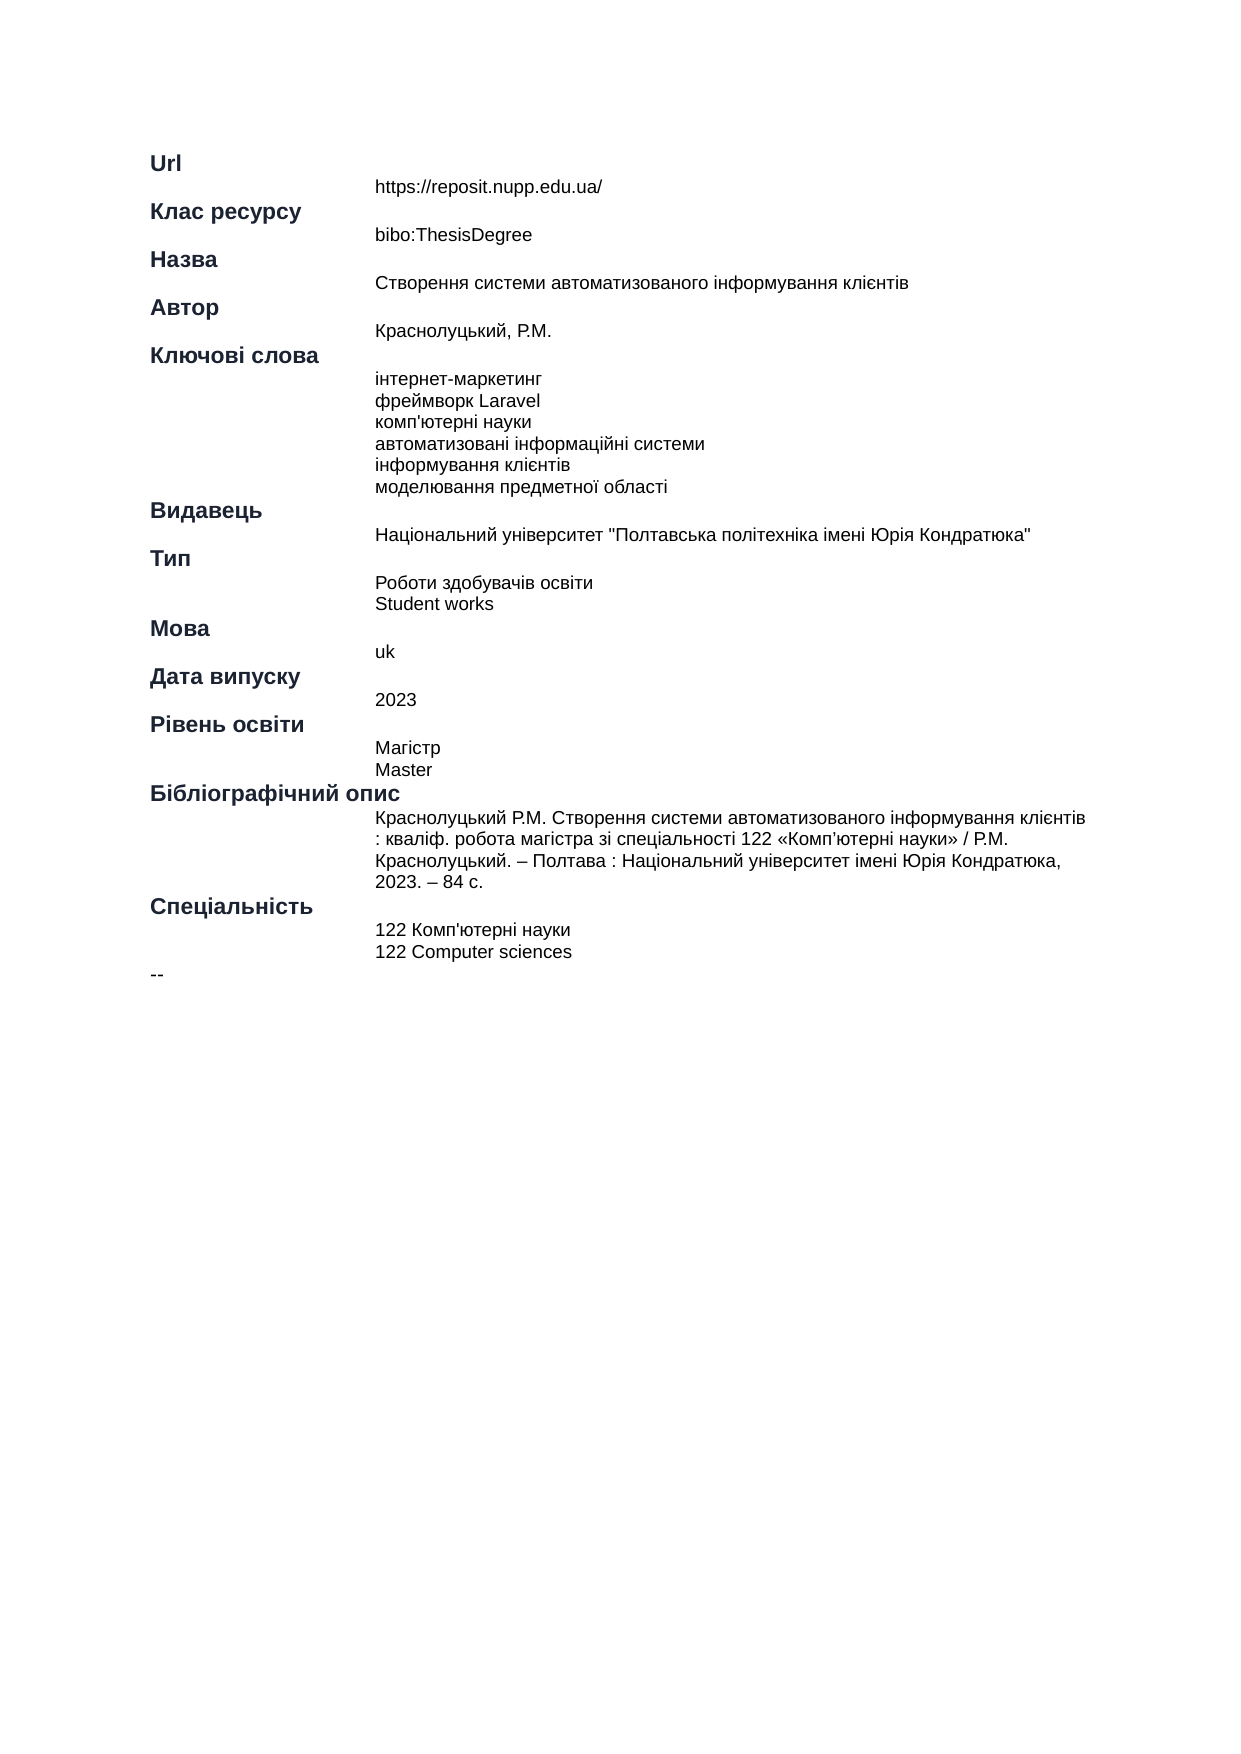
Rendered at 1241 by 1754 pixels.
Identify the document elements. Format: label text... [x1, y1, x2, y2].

text Спеціальність [150, 893, 1090, 919]
text Магістр [375, 737, 1090, 758]
text моделювання предметної області [375, 476, 1090, 497]
text інтернет-маркетинг [375, 368, 1090, 389]
text 122 Комп'ютерні науки [375, 919, 1090, 941]
text uk [375, 641, 1090, 663]
text Url [150, 150, 1090, 176]
text інформування клієнтів [375, 454, 1090, 476]
text bibo:ThesisDegree [375, 224, 1090, 246]
text 2023 [375, 689, 1090, 711]
text комп'ютерні науки [375, 411, 1090, 433]
text Student works [375, 593, 1090, 615]
text 122 Computer sciences [375, 941, 1090, 962]
text Автор [150, 294, 1090, 320]
text Тип [150, 545, 1090, 572]
text фреймворк Laravel [375, 389, 1090, 411]
text Роботи здобувачів освіти [375, 572, 1090, 593]
text Національний університет "Полтавська політехніка імені Юрія Кондратюка" [375, 524, 1090, 545]
text Master [375, 758, 1090, 780]
text Мова [150, 615, 1090, 641]
text Бібліографічний опис [150, 780, 1090, 806]
text Ключові слова [150, 342, 1090, 368]
text Видавець [150, 497, 1090, 524]
text https://reposit.nupp.edu.ua/ [375, 176, 1090, 198]
text Назва [150, 246, 1090, 272]
text автоматизовані інформаційні системи [375, 433, 1090, 454]
text Дата випуску [150, 663, 1090, 689]
text Краснолуцький Р.М. Створення системи автоматизованого інформування клієнтів : кваліф. робота магістра зі спеціальності 122 «Комп’ютерні науки» / Р.М. Краснолуцький. – Полтава : Національний університет імені Юрія Кондратюка, 2023. – 84 с. [375, 806, 1090, 893]
text Краснолуцький, Р.М. [375, 320, 1090, 342]
text -- [150, 962, 1090, 986]
text Створення системи автоматизованого інформування клієнтів [375, 272, 1090, 294]
text Рівень освіти [150, 711, 1090, 737]
text Клас ресурсу [150, 198, 1090, 224]
